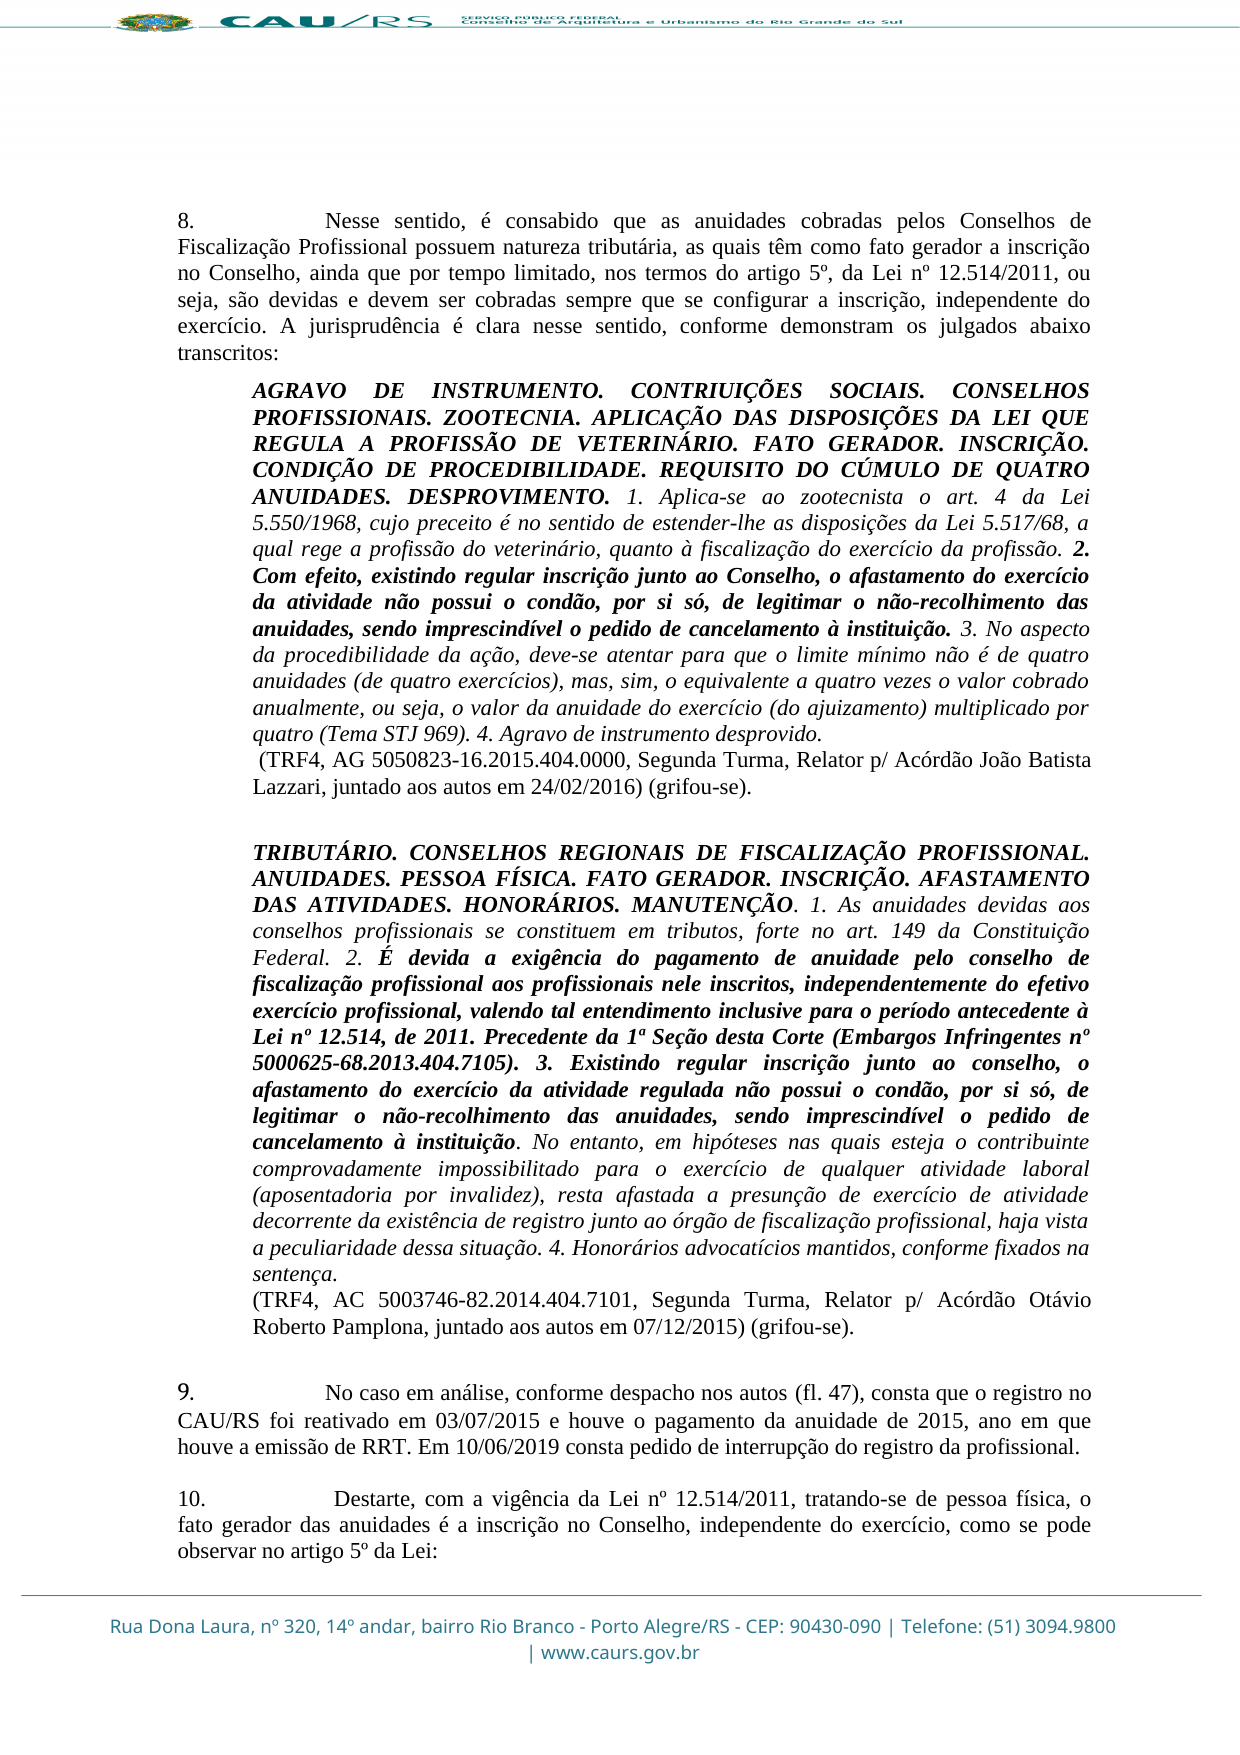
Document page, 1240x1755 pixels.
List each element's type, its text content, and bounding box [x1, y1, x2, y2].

list (TRF4, AG 5050823-16.2015.404.0000, Segunda Turma, Relator p/ Acórdão João Batista Lazzari, juntado aos autos em 24/02/2016) (grifou-se). [252, 746, 1092, 799]
list (TRF4, AC 5003746-82.2014.404.7101, Segunda Turma, Relator p/ Acórdão Otávio Roberto Pamplona, juntado aos autos em 07/12/2015) (grifou-se). [252, 1287, 1092, 1339]
list Destarte, com a vigência da Lei nº 12.514/2011, tratando-se de pessoa física, o fato gerador das anuidades é a inscrição no Conselho, independente do exercício, como se pode observar no artigo 5º da Lei: [177, 1484, 1092, 1564]
list No caso em análise, conforme despacho nos autos (fl. 47), consta que o registro no CAU/RS foi reativado em 03/07/2015 e houve o pagamento da anuidade de 2015, ano em que houve a emissão de RRT. Em 10/06/2019 consta pedido de interrupção do registro da profissional. [177, 1378, 1092, 1459]
list AGRAVO DE INSTRUMENTO. CONTRIUIÇÕES SOCIAIS. CONSELHOS PROFISSIONAIS. ZOOTECNIA. APLICAÇÃO DAS DISPOSIÇÕES DA LEI QUE REGULA A PROFISSÃO DE VETERINÁRIO. FATO GERADOR. INSCRIÇÃO. CONDIÇÃO DE PROCEDIBILIDADE. REQUISITO DO CÚMULO DE QUATRO ANUIDADES. DESPROVIMENTO. 1. Aplica-se ao zootecnista o art. 4 da Lei 5.550/1968, cujo preceito é no sentido de estender-lhe as disposições da Lei 5.517/68, a qual rege a profissão do veterinário, quanto à fiscalização do exercício da profissão. 2. Com efeito, existindo regular inscrição junto ao Conselho, o afastamento do exercício da atividade não possui o condão, por si só, de legitimar o não-recolhimento das anuidades, sendo imprescindível o pedido de cancelamento à instituição. 3. No aspecto da procedibilidade da ação, deve-se atentar para que o limite mínimo não é de quatro anuidades (de quatro exercícios), mas, sim, o equivalente a quatro vezes o valor cobrado anualmente, ou seja, o valor da anuidade do exercício (do ajuizamento) multiplicado por quatro (Tema STJ 969). 4. Agravo de instrumento desprovido. [252, 377, 1092, 746]
list Nesse sentido, é consabido que as anuidades cobradas pelos Conselhos de Fiscalização Profissional possuem natureza tributária, as quais têm como fato gerador a inscrição no Conselho, ainda que por tempo limitado, nos termos do artigo 5º, da Lei nº 12.514/2011, ou seja, são devidas e devem ser cobradas sempre que se configurar a inscrição, independente do exercício. A jurisprudência é clara nesse sentido, conforme demonstram os julgados abaixo transcritos: [177, 207, 1092, 365]
list TRIBUTÁRIO. CONSELHOS REGIONAIS DE FISCALIZAÇÃO PROFISSIONAL. ANUIDADES. PESSOA FÍSICA. FATO GERADOR. INSCRIÇÃO. AFASTAMENTO DAS ATIVIDADES. HONORÁRIOS. MANUTENÇÃO. 1. As anuidades devidas aos conselhos profissionais se constituem em tributos, forte no art. 149 da Constituição Federal. 2. É devida a exigência do pagamento de anuidade pelo conselho de fiscalização profissional aos profissionais nele inscritos, independentemente do efetivo exercício profissional, valendo tal entendimento inclusive para o período antecedente à Lei nº 12.514, de 2011. Precedente da 1ª Seção desta Corte (Embargos Infringentes nº 5000625-68.2013.404.7105). 3. Existindo regular inscrição junto ao conselho, o afastamento do exercício da atividade regulada não possui o condão, por si só, de legitimar o não-recolhimento das anuidades, sendo imprescindível o pedido de cancelamento à instituição. No entanto, em hipóteses nas quais esteja o contribuinte comprovadamente impossibilitado para o exercício de qualquer atividade laboral (aposentadoria por invalidez), resta afastada a presunção de exercício de atividade decorrente da existência de registro junto ao órgão de fiscalização profissional, haja vista a peculiaridade dessa situação. 4. Honorários advocatícios mantidos, conforme fixados na sentença. [252, 838, 1092, 1287]
